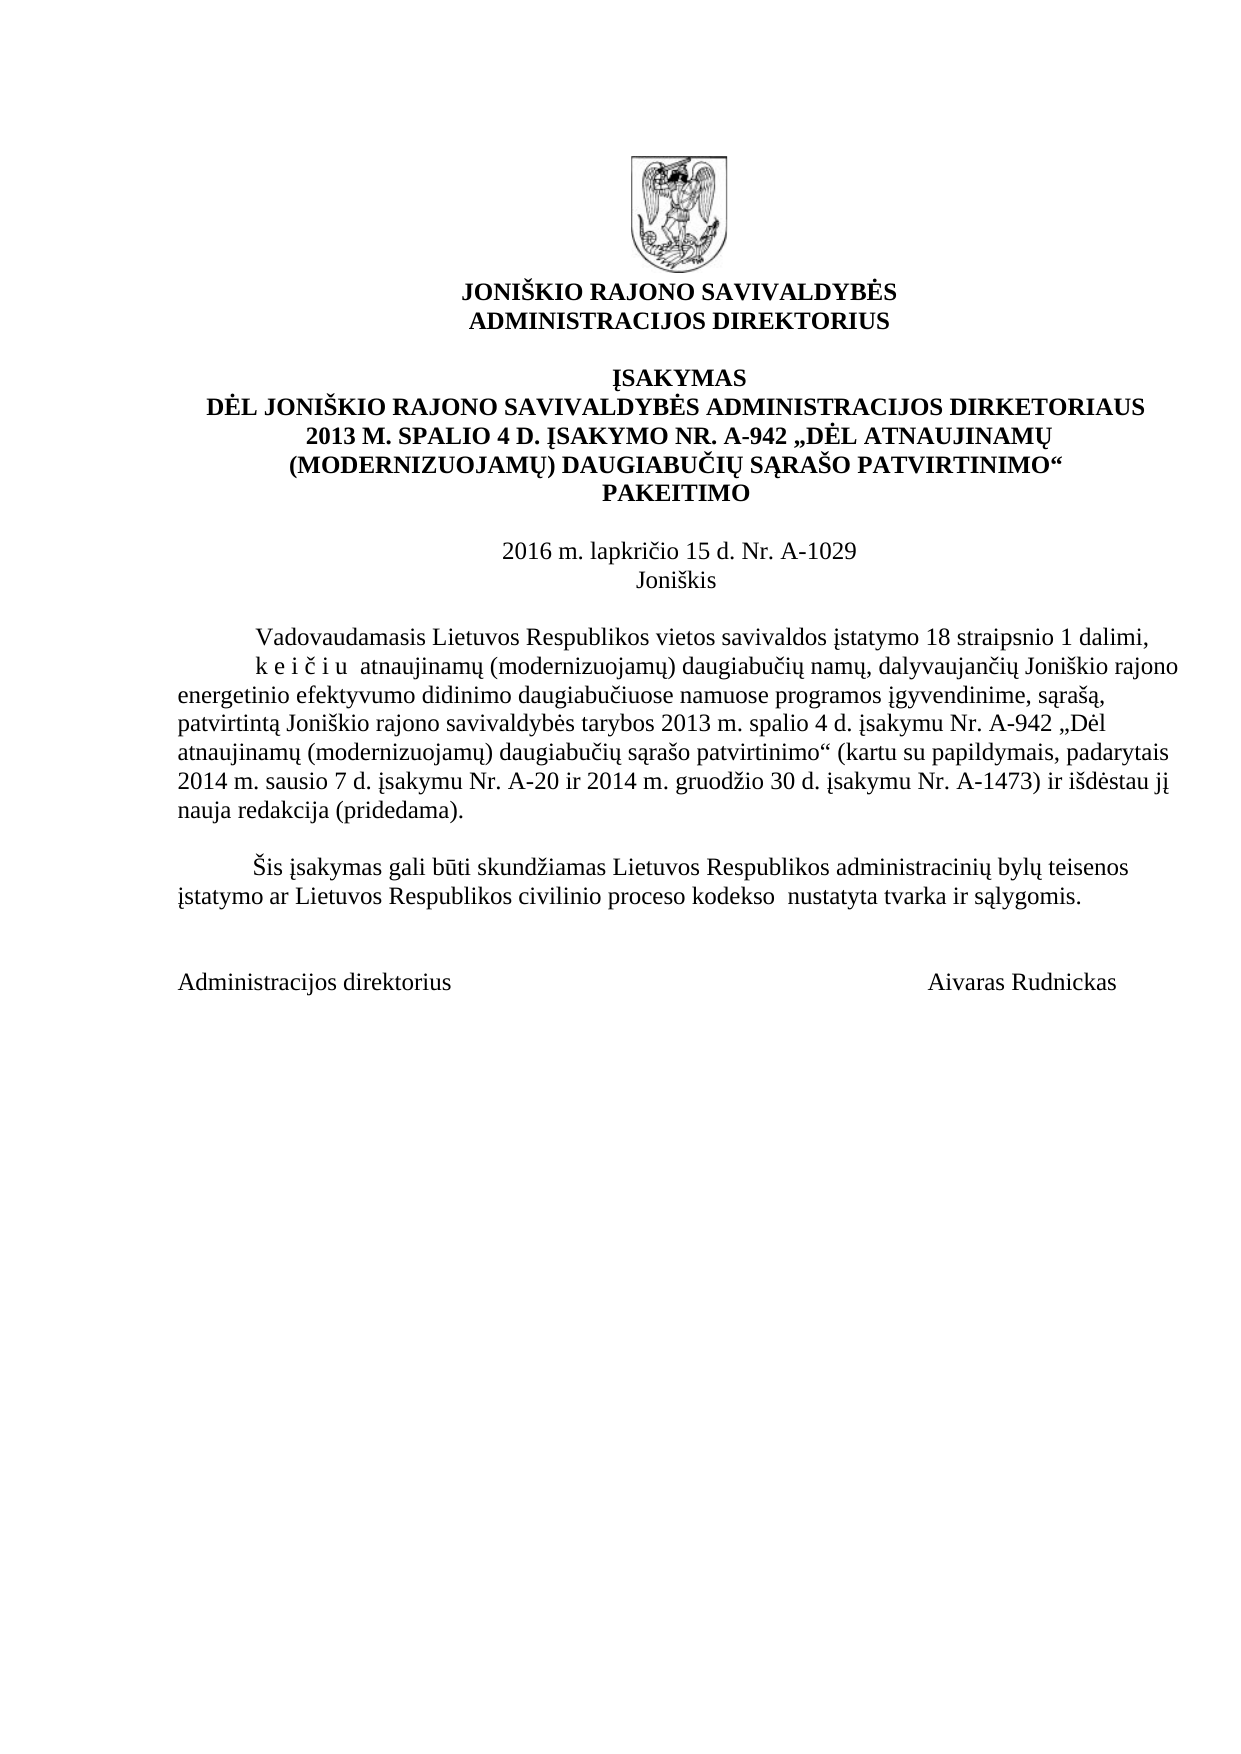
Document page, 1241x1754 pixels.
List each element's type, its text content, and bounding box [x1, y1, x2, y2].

table_cell [166, 273, 1192, 277]
text DĖL JONIŠKIO RAJONO SAVIVALDYBĖS ADMINISTRACIJOS DIRKETORIAUS [177, 392, 1181, 421]
text Administracijos direktorius Aivaras Rudnickas [177, 967, 1181, 996]
table_cell Įsakymas [166, 364, 1192, 392]
table_cell [166, 335, 1192, 363]
table_header [166, 128, 1192, 272]
text k e i č i u atnaujinamų (modernizuojamų) daugiabučių namų, dalyvaujančių Joniškio rajono energetinio efektyvumo didinimo daugiabučiuose namuose programos įgyvendinime, sąrašą, patvirtintą Joniškio rajono savivaldybės tarybos 2013 m. spalio 4 d. įsakymu Nr. A-942 „Dėl atnaujinamų (modernizuojamų) daugiabučių sąrašo patvirtinimo“ (kartu su papildymais, padarytais 2014 m. sausio 7 d. įsakymu Nr. A-20 ir 2014 m. gruodžio 30 d. įsakymu Nr. A-1473) ir išdėstau jį nauja redakcija (pridedama). [177, 651, 1181, 823]
text 2016 m. lapkričio 15 d. Nr. A-1029 [177, 536, 1181, 565]
text Joniškis [177, 565, 1181, 593]
text Vadovaudamasis Lietuvos Respublikos vietos savivaldos įstatymo 18 straipsnio 1 dalimi, [177, 622, 1181, 651]
text 2013 M. SPALIO 4 D. ĮSAKYMO NR. A-942 „DĖL ATNAUJINAMŲ (MODERNIZUOJAMŲ) DAUGIABUČIŲ SĄRAŠO PATVIRTINIMO“ [177, 421, 1181, 478]
text Šis įsakymas gali būti skundžiamas Lietuvos Respublikos administracinių bylų teisenos įstatymo ar Lietuvos Respublikos civilinio proceso kodekso nustatyta tvarka ir sąlygomis. [177, 852, 1181, 910]
text PAKEITIMO [177, 478, 1181, 507]
table_cell Joniškio rajono savivaldybės Administracijos direktorius [166, 277, 1192, 335]
